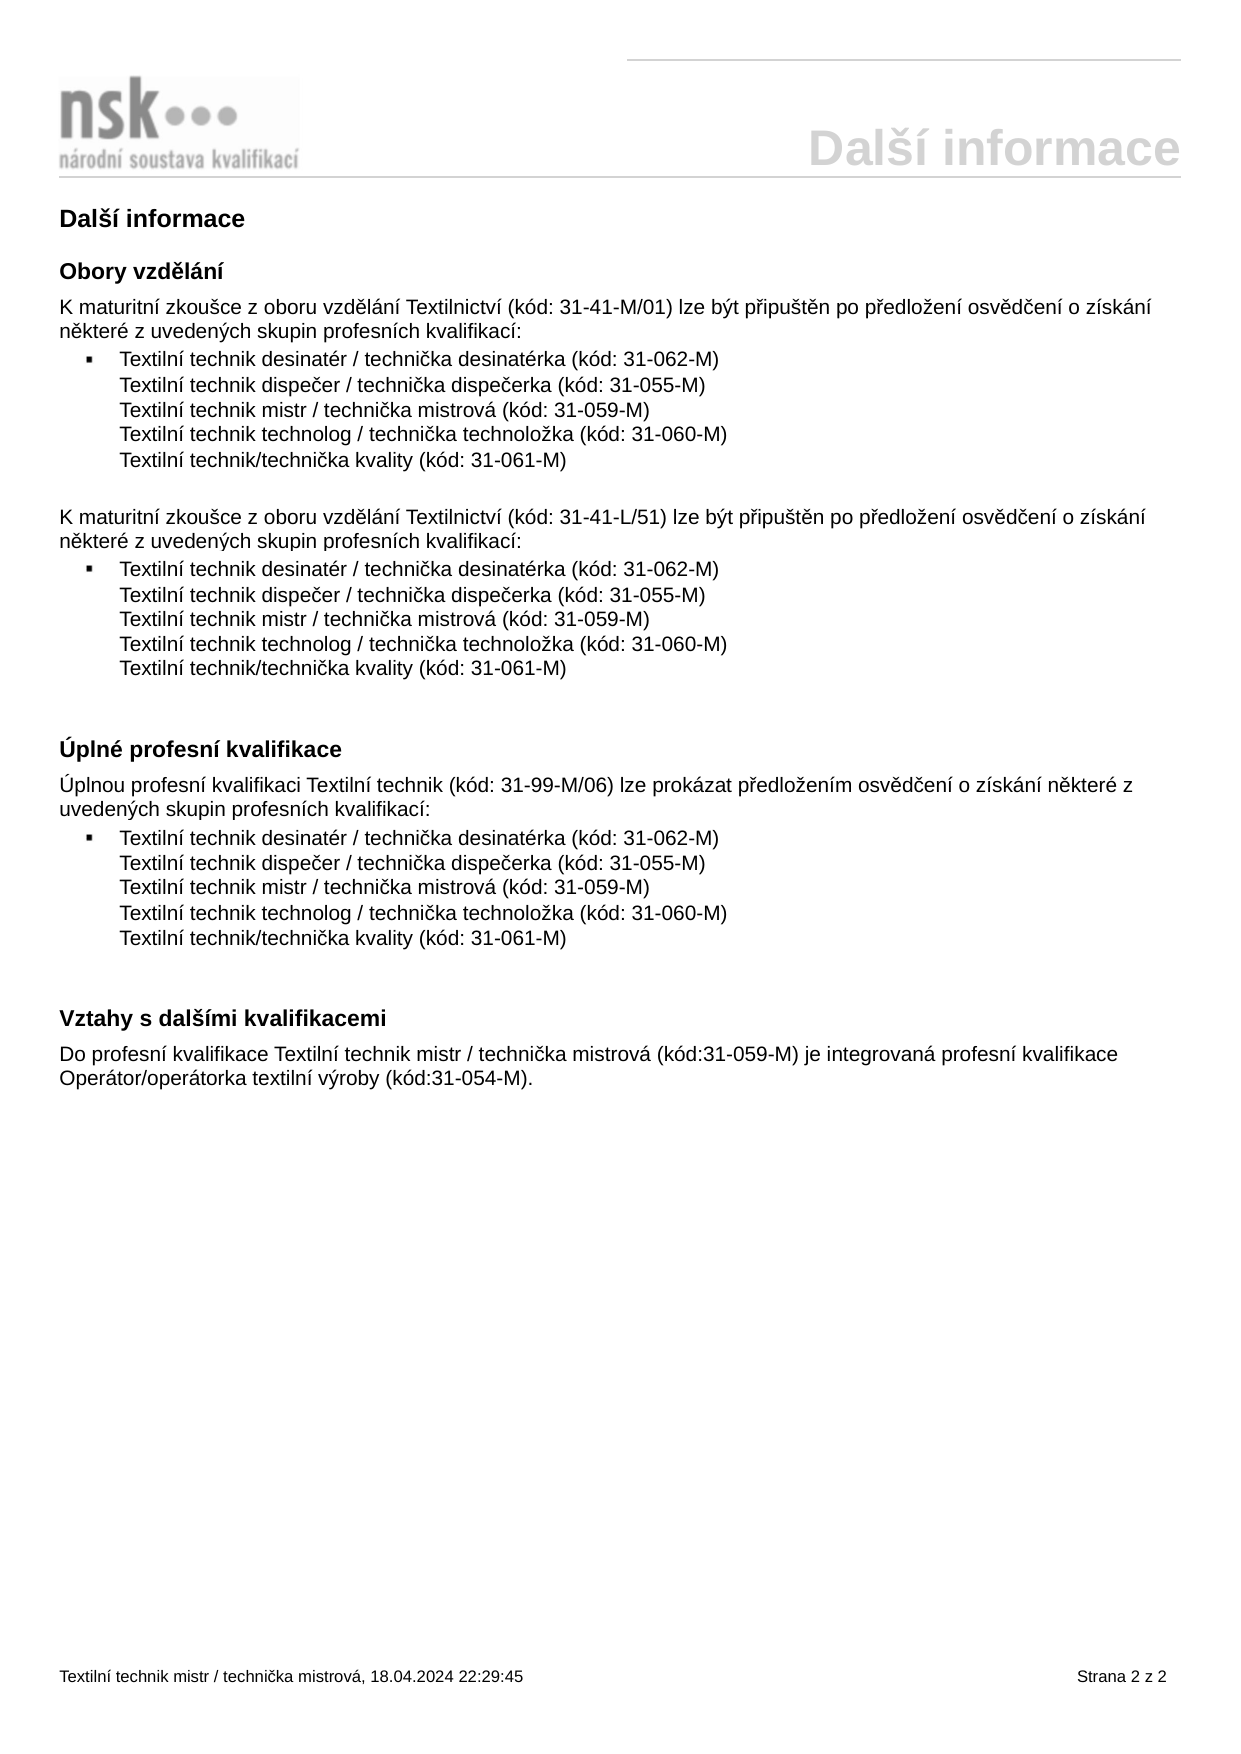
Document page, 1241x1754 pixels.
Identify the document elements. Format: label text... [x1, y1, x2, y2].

table_cell [119, 681, 482, 714]
table_cell [627, 715, 861, 725]
table_cell [59, 820, 119, 825]
table_cell [59, 950, 119, 983]
table_cell [482, 681, 619, 714]
table_cell [619, 472, 627, 504]
picture [59, 557, 119, 581]
table_cell [861, 1374, 1167, 1658]
table_cell [1167, 236, 1181, 248]
table_cell [1167, 715, 1181, 725]
table_cell [1167, 551, 1181, 557]
table_cell [119, 820, 482, 826]
table_cell [482, 472, 619, 504]
table_cell [59, 422, 119, 448]
table_cell [59, 472, 119, 504]
table_cell Úplné profesní kvalifikace [59, 725, 1181, 773]
table_cell [627, 551, 861, 557]
table_cell [59, 194, 119, 200]
table_cell [1167, 343, 1181, 347]
table_cell [620, 59, 627, 170]
table_cell [59, 656, 119, 681]
table_cell [482, 551, 619, 557]
table_cell [627, 950, 861, 983]
table_cell [59, 551, 119, 557]
table_cell [627, 1374, 861, 1658]
table_cell [619, 1374, 627, 1658]
table_cell K maturitní zkoušce z oboru vzdělání Textilnictví (kód: 31-41-M/01) lze být připuštěn po předložení osvědčení o získání některé z uvedených skupin profesních kvalifikací: [59, 295, 1181, 343]
table_cell [59, 178, 1181, 194]
table_cell Textilní technik mistr / technička mistrová (kód: 31-059-M) [119, 875, 1181, 900]
table_cell [627, 236, 861, 248]
picture [59, 347, 119, 372]
table_cell [861, 950, 1167, 983]
table_cell Textilní technik mistr / technička mistrová (kód: 31-059-M) [119, 606, 1181, 632]
table_cell [59, 1374, 119, 1658]
table_cell [482, 1374, 619, 1658]
picture [58, 59, 620, 171]
table_cell Textilní technik desinatér / technička desinatérka (kód: 31-062-M) [119, 826, 1181, 851]
table_cell [627, 1089, 861, 1374]
table_cell [627, 681, 861, 714]
table_cell Vztahy s dalšími kvalifikacemi [59, 995, 1181, 1041]
table_cell [619, 983, 627, 995]
table_cell [59, 236, 119, 248]
table_cell [119, 171, 482, 176]
table_cell [619, 950, 627, 983]
table_cell Strana 2 z 2 [861, 1658, 1167, 1694]
table_cell [482, 983, 619, 995]
table_cell [482, 950, 619, 983]
table_cell [59, 343, 119, 347]
table_cell [1167, 983, 1181, 995]
table_cell [627, 820, 861, 826]
table_cell Textilní technik/technička kvality (kód: 31-061-M) [119, 448, 1181, 472]
picture [59, 825, 119, 850]
table_cell [59, 983, 119, 995]
table_cell Textilní technik/technička kvality (kód: 31-061-M) [119, 656, 1181, 681]
table_cell Textilní technik/technička kvality (kód: 31-061-M) [119, 926, 1181, 950]
table_cell [59, 681, 119, 714]
table_cell [1167, 950, 1181, 983]
table_cell [861, 551, 1167, 557]
table_cell [59, 1089, 119, 1374]
table_cell [627, 194, 861, 200]
table_cell [119, 1089, 482, 1374]
table_cell [59, 583, 119, 606]
table_cell Textilní technik dispečer / technička dispečerka (kód: 31-055-M) [119, 373, 1181, 398]
table_cell [59, 632, 119, 656]
table_cell [119, 236, 482, 248]
table_cell [119, 472, 482, 504]
table_cell [59, 171, 119, 176]
table_cell [619, 194, 627, 200]
table_cell [619, 681, 627, 714]
table_cell [59, 715, 119, 725]
table_cell [619, 170, 627, 176]
table_cell [1167, 194, 1181, 200]
table_cell [861, 715, 1167, 725]
table_cell [482, 715, 619, 725]
table_cell [59, 926, 119, 950]
table_cell [619, 1089, 627, 1374]
table_cell [482, 820, 619, 826]
table_cell [59, 373, 119, 398]
table_cell [59, 448, 119, 472]
table_cell [119, 983, 482, 995]
table_cell [119, 1374, 482, 1658]
table_cell Textilní technik desinatér / technička desinatérka (kód: 31-062-M) [119, 347, 1181, 373]
table_cell [619, 820, 627, 826]
table_cell [619, 551, 627, 557]
table_cell K maturitní zkoušce z oboru vzdělání Textilnictví (kód: 31-41-L/51) lze být připuštěn po předložení osvědčení o získání některé z uvedených skupin profesních kvalifikací: [59, 505, 1181, 551]
table_cell [59, 851, 119, 875]
table_cell Obory vzdělání [59, 248, 1181, 295]
table_cell [627, 343, 861, 347]
table_cell [861, 343, 1167, 347]
table_cell [59, 606, 119, 632]
table_cell [1167, 820, 1181, 826]
table_cell [119, 950, 482, 983]
table_cell [861, 472, 1167, 504]
table_cell [119, 194, 482, 200]
table_cell [627, 983, 861, 995]
table_cell [59, 900, 119, 926]
table_cell [59, 875, 119, 900]
table_cell [861, 820, 1167, 826]
table_cell [1167, 472, 1181, 504]
table_cell [482, 343, 619, 347]
table_cell Další informace [59, 200, 1181, 236]
table_cell [619, 236, 627, 248]
table_cell [1167, 1089, 1181, 1374]
table_cell Textilní technik technolog / technička technoložka (kód: 31-060-M) [119, 422, 1181, 448]
table_cell [861, 194, 1167, 200]
table_cell [861, 681, 1167, 714]
table_cell Textilní technik desinatér / technička desinatérka (kód: 31-062-M) [119, 557, 1181, 582]
table_cell [627, 472, 861, 504]
table_cell [119, 551, 482, 557]
table_cell [1167, 1374, 1181, 1658]
table_cell [482, 194, 619, 200]
table_cell [119, 715, 482, 725]
table_cell [119, 343, 482, 347]
table_cell [59, 398, 119, 422]
table_cell [482, 171, 619, 176]
table_cell Textilní technik mistr / technička mistrová, 18.04.2024 22:29:45 [59, 1658, 861, 1694]
table_cell [482, 236, 619, 248]
table_cell Textilní technik technolog / technička technoložka (kód: 31-060-M) [119, 900, 1181, 926]
table_cell [861, 983, 1167, 995]
table_cell Do profesní kvalifikace Textilní technik mistr / technička mistrová (kód:31-059-M) je integrovaná profesní kvalifikace Operátor/operátorka textilní výroby (kód:31-054-M). [59, 1041, 1181, 1089]
table_cell Úplnou profesní kvalifikaci Textilní technik (kód: 31-99-M/06) lze prokázat předložením osvědčení o získání některé z uvedených skupin profesních kvalifikací: [59, 773, 1181, 819]
table_cell Textilní technik dispečer / technička dispečerka (kód: 31-055-M) [119, 583, 1181, 606]
table_cell [861, 1089, 1167, 1374]
table_cell Další informace [627, 61, 1181, 176]
table_cell [482, 1089, 619, 1374]
table_cell Textilní technik dispečer / technička dispečerka (kód: 31-055-M) [119, 851, 1181, 875]
table_cell [1167, 1658, 1181, 1694]
table_cell [619, 715, 627, 725]
table_cell Textilní technik mistr / technička mistrová (kód: 31-059-M) [119, 398, 1181, 422]
table_cell [1167, 681, 1181, 714]
table_cell Textilní technik technolog / technička technoložka (kód: 31-060-M) [119, 632, 1181, 656]
table_cell [861, 236, 1167, 248]
